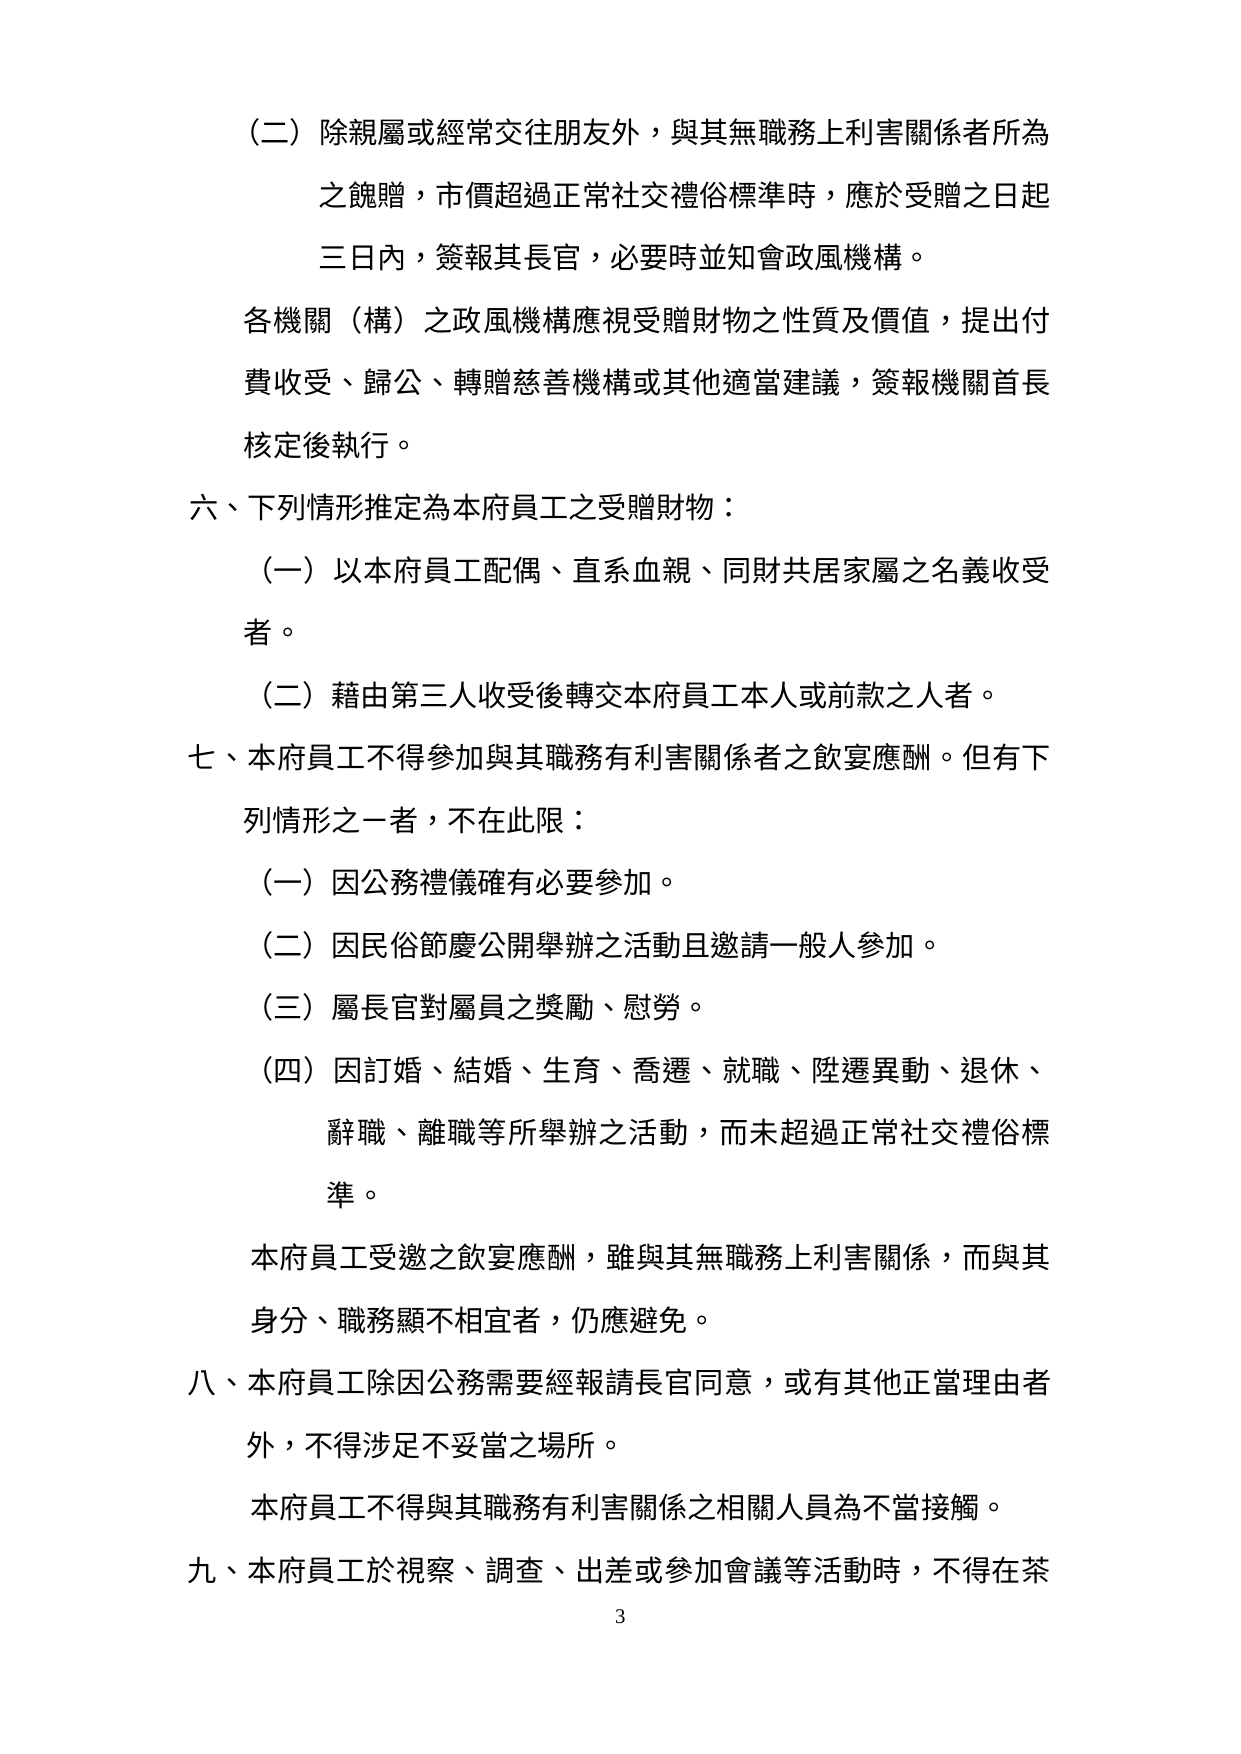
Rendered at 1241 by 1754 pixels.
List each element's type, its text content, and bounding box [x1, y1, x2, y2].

text （一）以本府員工配偶、直系血親、同財共居家屬之名義收受者。 [244, 527, 1053, 652]
text 七、本府員工不得參加與其職務有利害關係者之飲宴應酬。但有下列情形之ㄧ者，不在此限： [187, 714, 1053, 839]
text 本府員工受邀之飲宴應酬，雖與其無職務上利害關係，而與其身分、職務顯不相宜者，仍應避免。 [250, 1214, 1053, 1339]
text 本府員工不得與其職務有利害關係之相關人員為不當接觸。 [250, 1464, 1053, 1527]
text （四）因訂婚、結婚、生育、喬遷、就職、陞遷異動、退休、辭職、離職等所舉辦之活動，而未超過正常社交禮俗標準。 [244, 1027, 1053, 1214]
text 各機關（構）之政風機構應視受贈財物之性質及價值，提出付費收受、歸公、轉贈慈善機構或其他適當建議，簽報機關首長核定後執行。 [244, 277, 1053, 464]
text （二）因民俗節慶公開舉辦之活動且邀請一般人參加。 [244, 902, 1053, 964]
text （一）因公務禮儀確有必要參加。 [244, 839, 1053, 902]
text （二）除親屬或經常交往朋友外，與其無職務上利害關係者所為之餽贈，市價超過正常社交禮俗標準時，應於受贈之日起三日內，簽報其長官，必要時並知會政風機構。 [231, 89, 1053, 277]
text （二）藉由第三人收受後轉交本府員工本人或前款之人者。 [244, 652, 1053, 714]
text 九、本府員工於視察、調查、出差或參加會議等活動時，不得在茶 [187, 1527, 1053, 1589]
text 八、本府員工除因公務需要經報請長官同意，或有其他正當理由者外，不得涉足不妥當之場所。 [187, 1339, 1053, 1464]
text （三）屬長官對屬員之獎勵、慰勞。 [244, 964, 1053, 1027]
text 六、下列情形推定為本府員工之受贈財物： [189, 464, 1053, 527]
